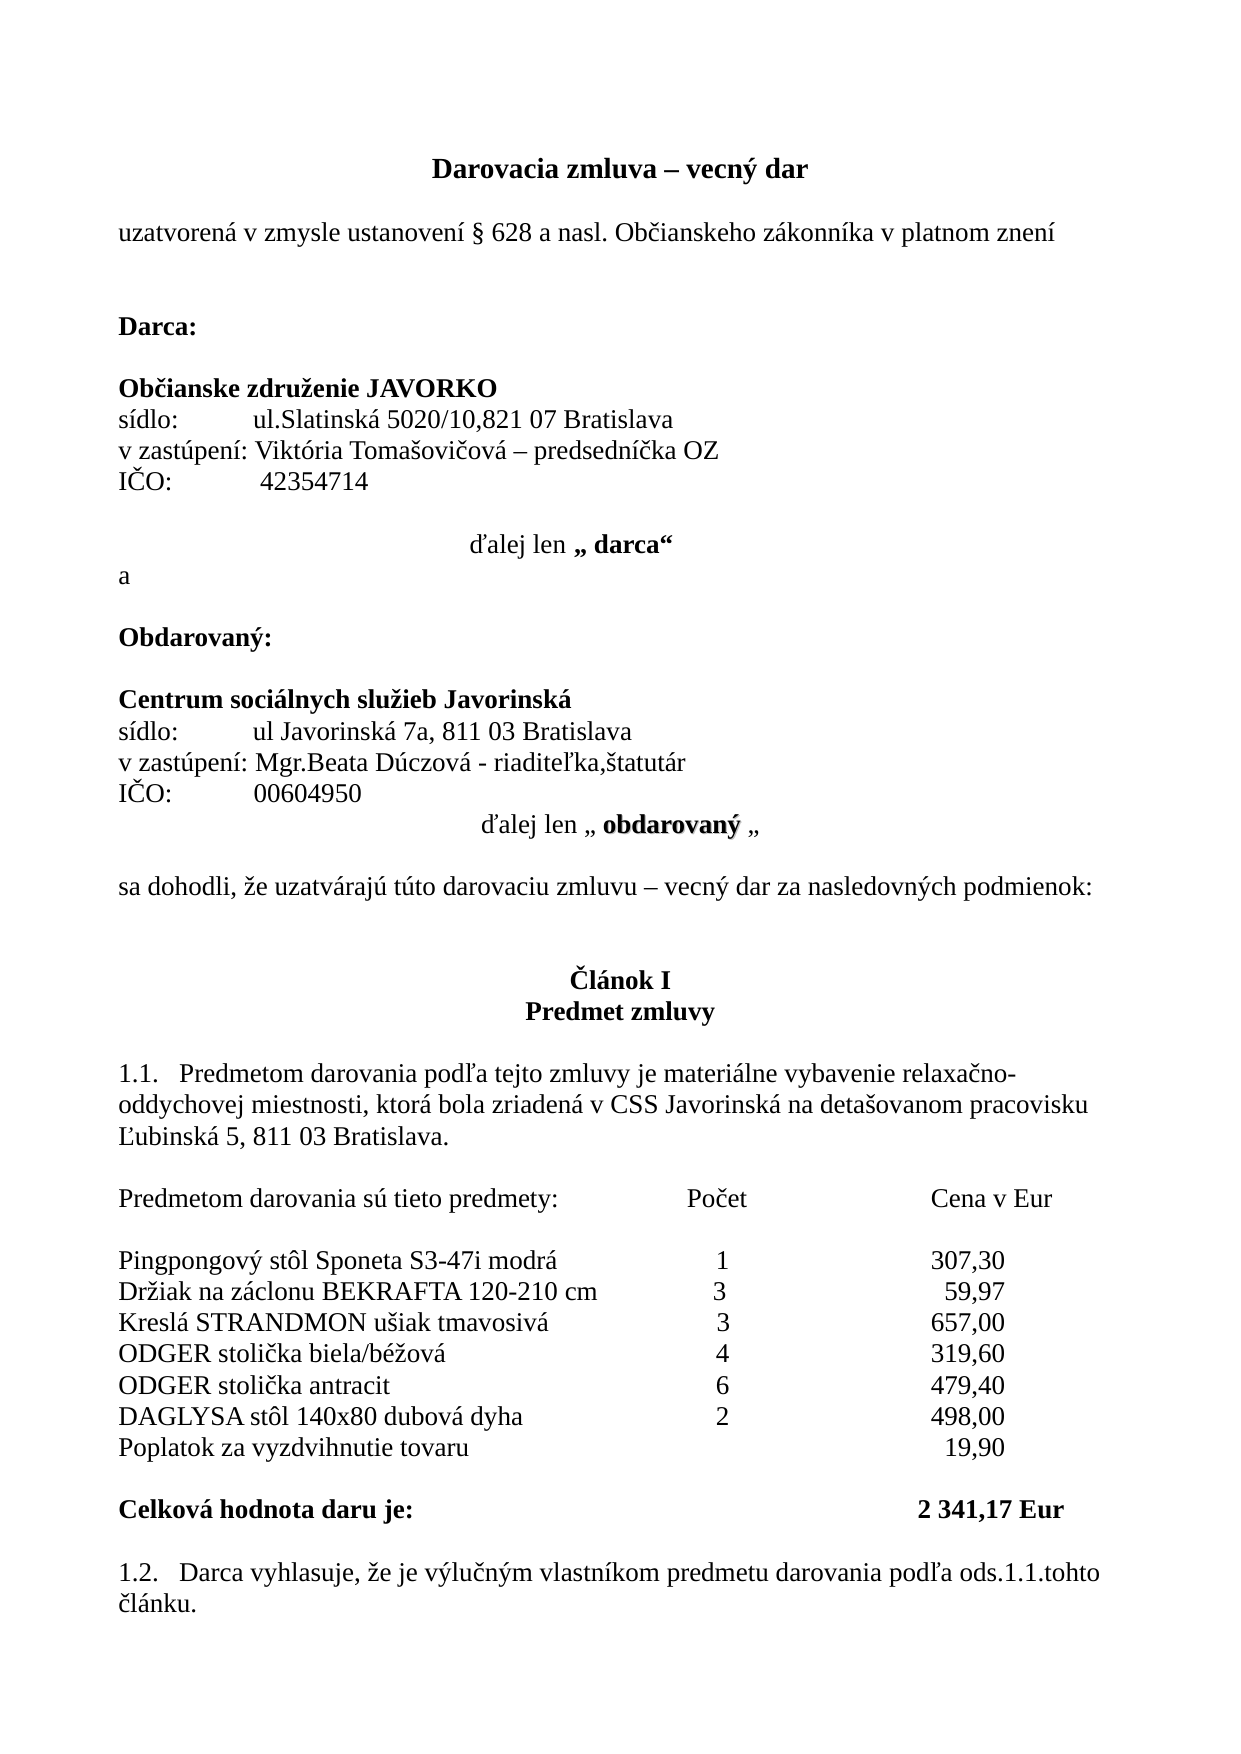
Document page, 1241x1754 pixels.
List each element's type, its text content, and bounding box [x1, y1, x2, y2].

text Kreslá STRANDMON ušiak tmavosivá 3 657,00 [118, 1306, 1122, 1338]
text v zastúpení: Viktória Tomašovičová – predsedníčka OZ [118, 434, 1122, 466]
text ODGER stolička antracit 6 479,40 [118, 1369, 1122, 1400]
text Ľubinská 5, 811 03 Bratislava. [118, 1119, 1122, 1151]
text IČO: 42354714 [118, 466, 1122, 497]
text Predmetom darovania sú tieto predmety: Počet Cena v Eur [118, 1182, 1122, 1213]
text Článok I [118, 964, 1122, 995]
text sídlo: ul Javorinská 7a, 811 03 Bratislava [118, 715, 1122, 746]
text a [118, 559, 1122, 590]
text ďalej len „ obdarovaný „ [118, 808, 1122, 839]
text Poplatok za vyzdvihnutie tovaru 19,90 [118, 1431, 1122, 1462]
text Obdarovaný: [118, 621, 1122, 652]
text Predmet zmluvy [118, 995, 1122, 1026]
text v zastúpení: Mgr.Beata Dúczová - riaditeľka,štatutár [118, 746, 1122, 777]
text ďalej len „ darca“ [118, 528, 1122, 559]
text ODGER stolička biela/béžová 4 319,60 [118, 1338, 1122, 1369]
text Občianske združenie JAVORKO [118, 372, 1122, 403]
text Držiak na záclonu BEKRAFTA 120-210 cm 3 59,97 [118, 1275, 1122, 1306]
text 1.2. Darca vyhlasuje, že je výlučným vlastníkom predmetu darovania podľa ods.1.1.tohto článku. [118, 1556, 1122, 1618]
text IČO: 00604950 [118, 777, 1122, 808]
text Centrum sociálnych služieb Javorinská [118, 683, 1122, 715]
text Celková hodnota daru je: 2 341,17 Eur [118, 1493, 1122, 1524]
text Darovacia zmluva – vecný dar [118, 152, 1122, 185]
text sa dohodli, že uzatvárajú túto darovaciu zmluvu – vecný dar za nasledovných podmienok: [118, 870, 1122, 902]
text 1.1. Predmetom darovania podľa tejto zmluvy je materiálne vybavenie relaxačno-oddychovej miestnosti, ktorá bola zriadená v CSS Javorinská na detašovanom pracovisku [118, 1057, 1122, 1119]
text uzatvorená v zmysle ustanovení § 628 a nasl. Občianskeho zákonníka v platnom znení [118, 216, 1122, 247]
text Darca: [118, 310, 1122, 341]
text Pingpongový stôl Sponeta S3-47i modrá 1 307,30 [118, 1244, 1122, 1275]
text sídlo: ul.Slatinská 5020/10,821 07 Bratislava [118, 403, 1122, 434]
text DAGLYSA stôl 140x80 dubová dyha 2 498,00 [118, 1400, 1122, 1431]
